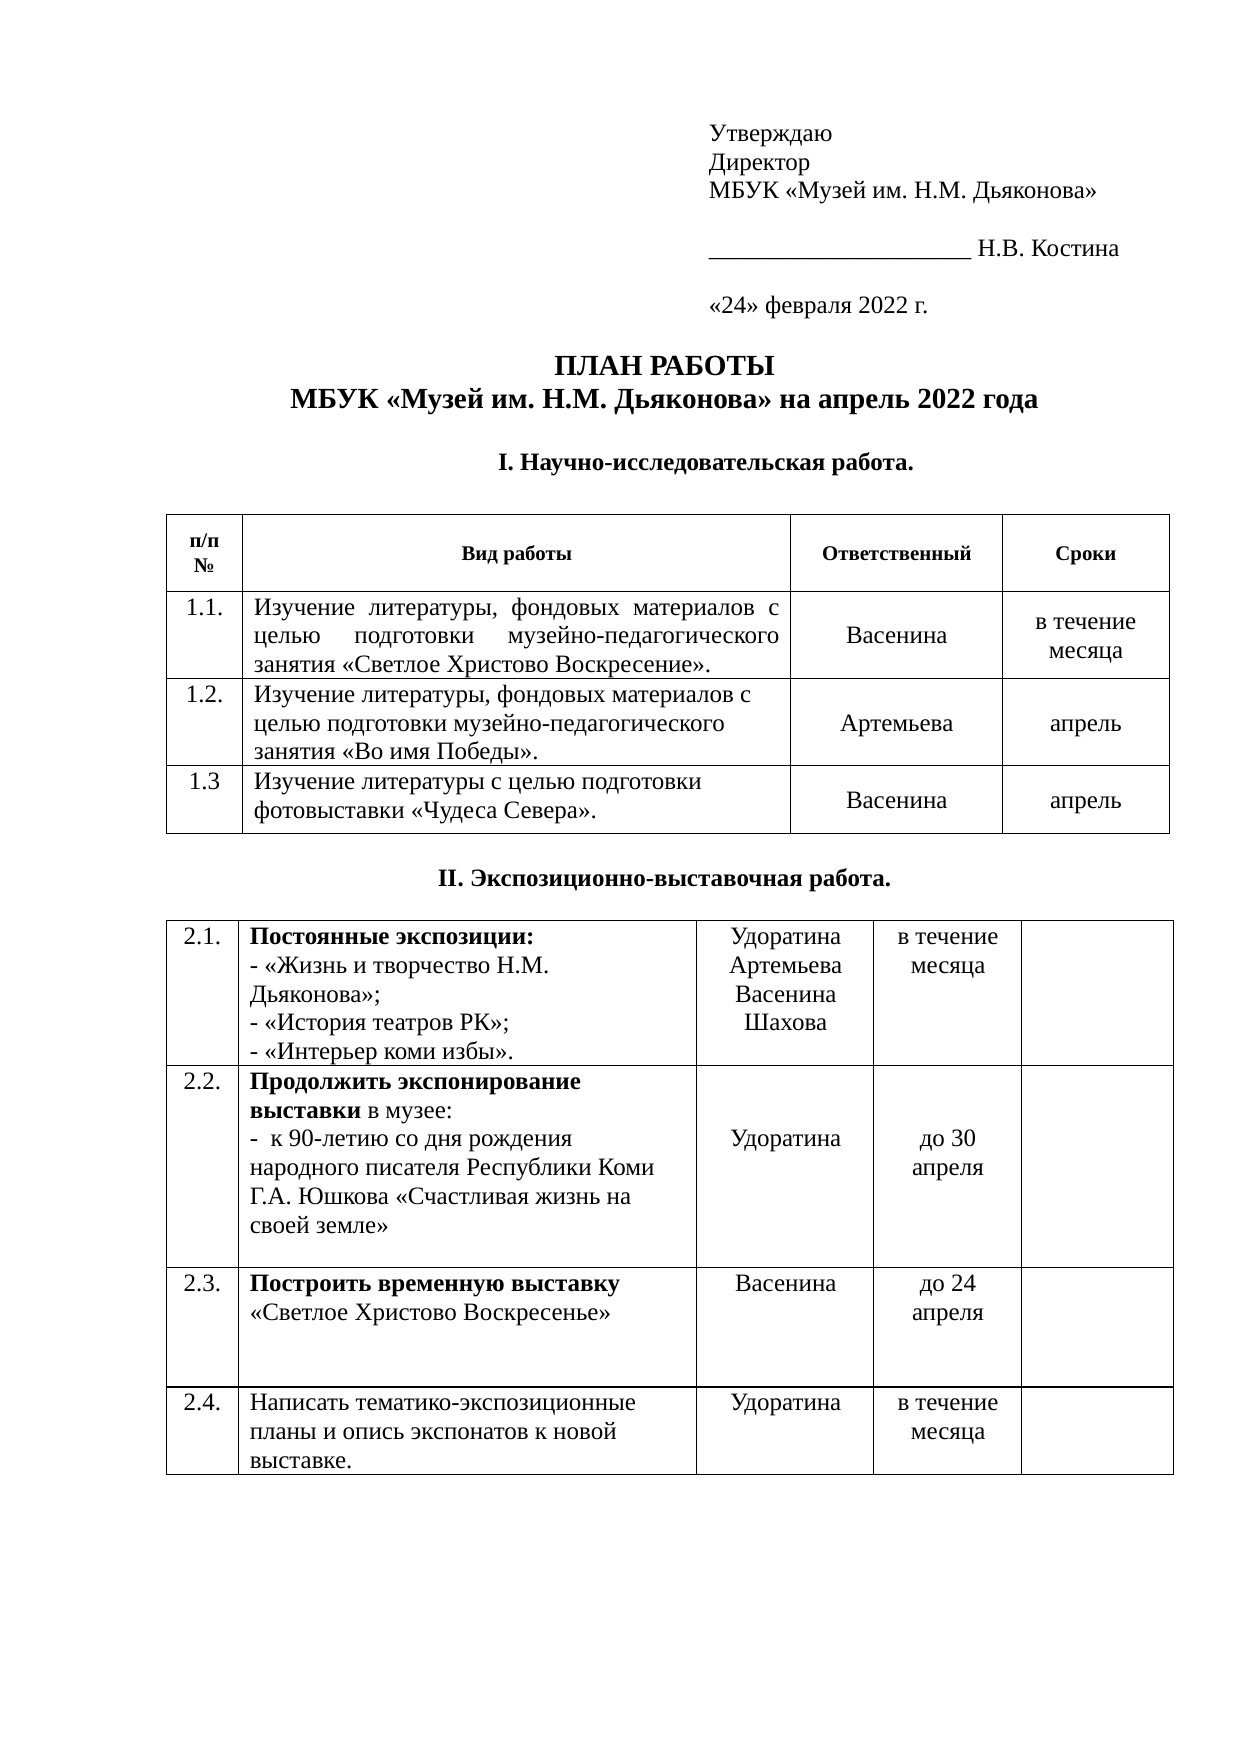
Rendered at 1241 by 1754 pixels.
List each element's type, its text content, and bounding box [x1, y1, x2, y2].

table_cell Удоратина [697, 1388, 873, 1474]
table_cell [1022, 1388, 1173, 1474]
table_cell [1022, 1268, 1173, 1386]
text _____________________ Н.В. Костина [709, 233, 1152, 262]
table_header Постоянные экспозиции: - «Жизнь и творчество Н.М. Дьяконова»; - «История театров РК»; - «Интерьер коми избы». [239, 921, 696, 1065]
table_cell Васенина [697, 1268, 873, 1386]
table_cell Изучение литературы, фондовых материалов с целью подготовки музейно-педагогического занятия «Светлое Христово Воскресение». [243, 592, 790, 678]
table_cell Ответственный [791, 515, 1002, 591]
table_header Удоратина Артемьева Васенина Шахова [697, 921, 873, 1065]
table_cell Построить временную выставку «Светлое Христово Воскресенье» [239, 1268, 696, 1386]
table_cell в течение месяца [1003, 592, 1169, 678]
table_cell Удоратина [697, 1066, 873, 1267]
table_cell 2.4. [167, 1388, 238, 1474]
table_header [1022, 921, 1173, 1065]
table_cell Сроки [1003, 515, 1169, 591]
table_cell Васенина [791, 592, 1002, 678]
text II. Экспозиционно-выставочная работа. [177, 863, 1152, 891]
table_cell 1.3 [167, 766, 242, 833]
table_cell апрель [1003, 766, 1169, 833]
table_cell 2.2. [167, 1066, 238, 1267]
table_cell апрель [1003, 679, 1169, 765]
table_cell Написать тематико-экспозиционные планы и опись экспонатов к новой выставке. [239, 1388, 696, 1474]
table_cell Вид работы [243, 515, 790, 591]
table_header 2.1. [167, 921, 238, 1065]
table_cell Артемьева [791, 679, 1002, 765]
table_cell до 24 апреля [874, 1268, 1021, 1386]
table_cell 2.3. [167, 1268, 238, 1386]
table_cell Изучение литературы с целью подготовки фотовыставки «Чудеса Севера». [243, 766, 790, 833]
table_cell до 30 апреля [874, 1066, 1021, 1267]
table_cell 1.1. [167, 592, 242, 678]
text «24» февраля 2022 г. [709, 291, 1152, 319]
table_cell п/п № [167, 515, 242, 591]
text МБУК «Музей им. Н.М. Дьяконова» на апрель 2022 года [177, 382, 1152, 415]
table_cell [1022, 1066, 1173, 1267]
table_cell Продолжить экспонирование выставки в музее: - к 90-летию со дня рождения народного писателя Республики Коми Г.А. Юшкова «Счастливая жизнь на своей земле» [239, 1066, 696, 1267]
table_header I. Научно-исследовательская работа. [243, 415, 1169, 513]
table_cell Изучение литературы, фондовых материалов с целью подготовки музейно-педагогического занятия «Во имя Победы». [243, 679, 790, 765]
table_cell Васенина [791, 766, 1002, 833]
table_header [166, 415, 242, 513]
text ПЛАН РАБОТЫ [177, 348, 1152, 382]
text Утверждаю [709, 118, 1152, 147]
text МБУК «Музей им. Н.М. Дьяконова» [709, 176, 1152, 204]
text Директор [709, 147, 1152, 176]
table_header в течение месяца [874, 921, 1021, 1065]
table_cell в течение месяца [874, 1388, 1021, 1474]
table_cell 1.2. [167, 679, 242, 765]
